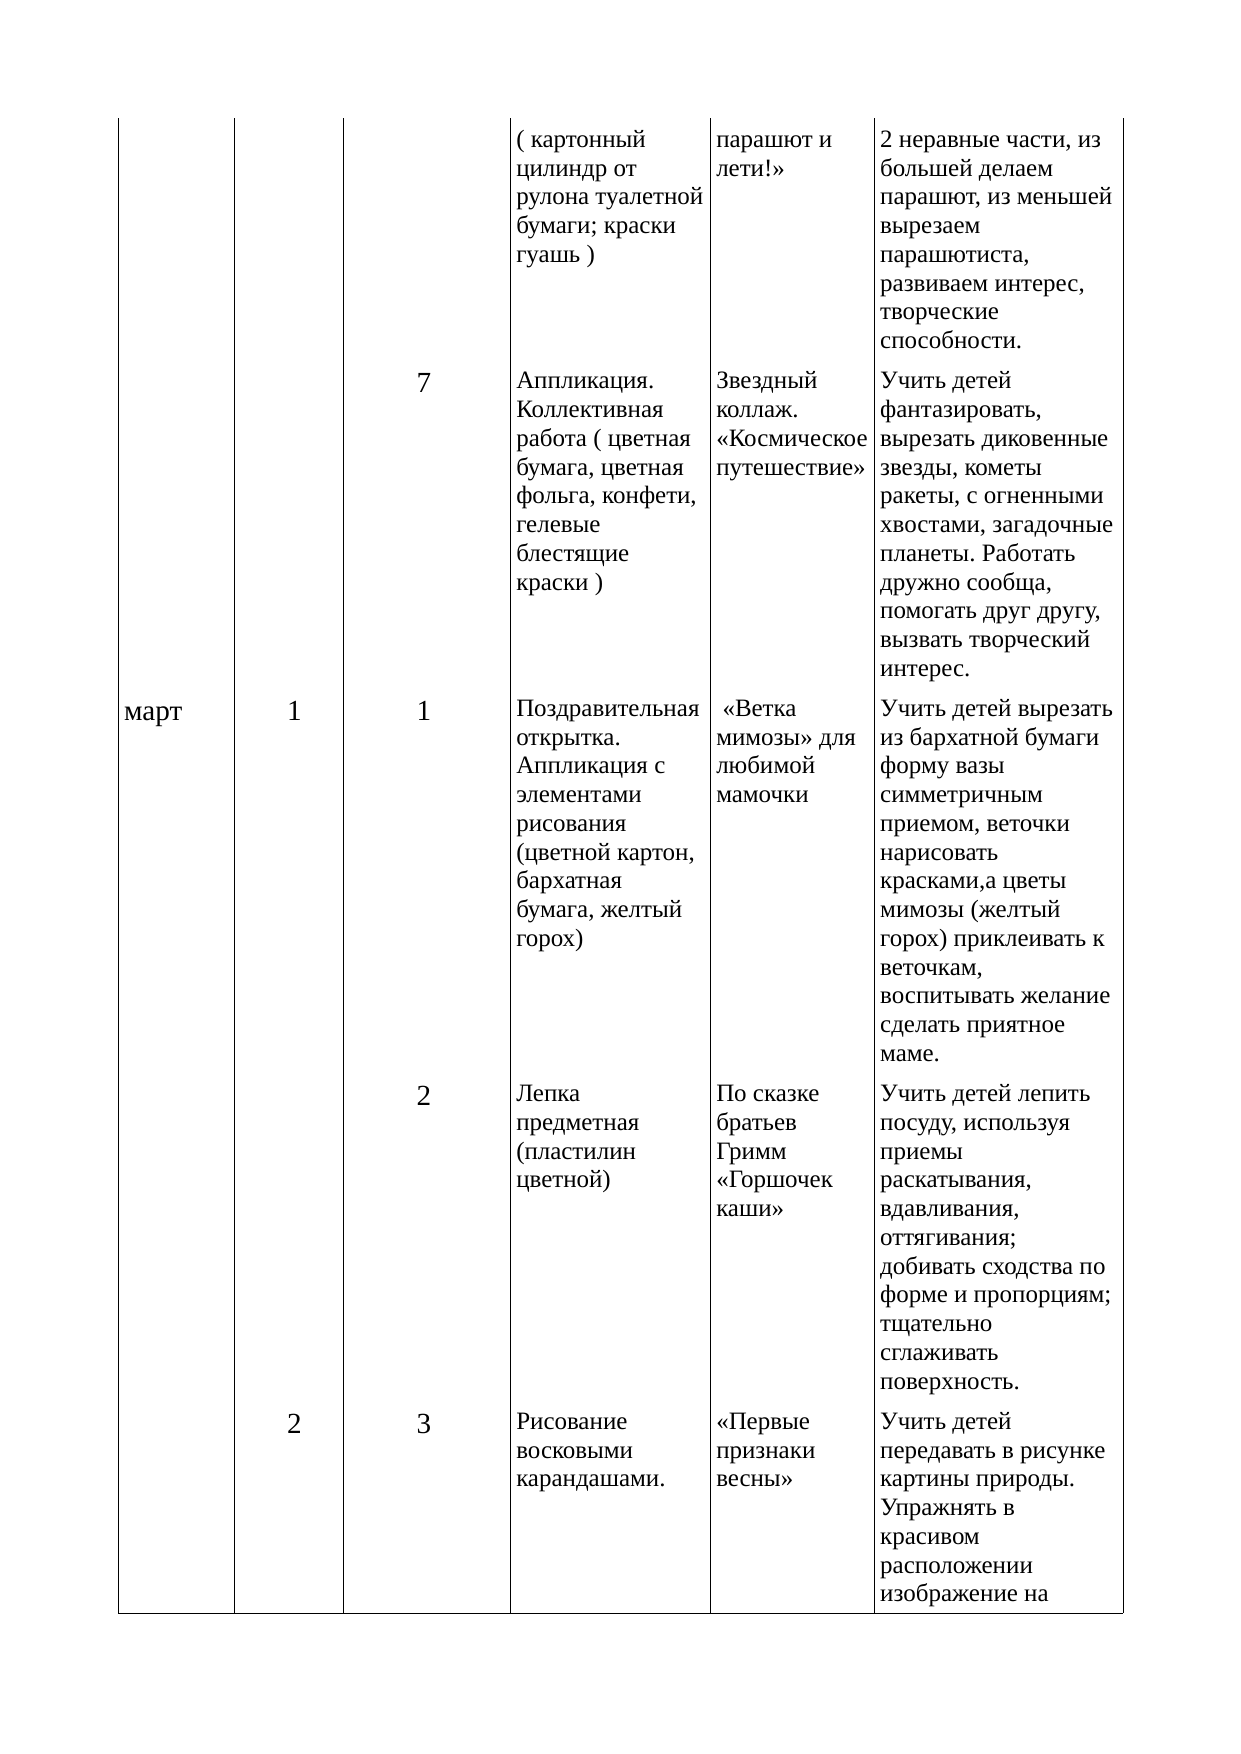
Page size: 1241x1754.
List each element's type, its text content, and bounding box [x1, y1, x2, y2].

table_cell 2 неравные части, из большей делаем парашют, из меньшей вырезаем парашютиста, развиваем интерес, творческие способности. [875, 118, 1123, 359]
table_cell Учить детей вырезать из бархатной бумаги форму вазы симметричным приемом, веточки нарисовать красками,а цветы мимозы (желтый горох) приклеивать к веточкам, воспитывать желание сделать приятное маме. [875, 687, 1123, 1072]
table_cell [235, 360, 343, 687]
table_cell 1 [235, 687, 343, 1072]
table_cell [119, 1073, 234, 1400]
table_cell [344, 118, 510, 359]
table_cell 7 [344, 360, 510, 687]
table_cell парашют и лети!» [711, 118, 874, 359]
table_cell 2 [235, 1400, 343, 1613]
table_cell По сказке братьев Гримм «Горшочек каши» [711, 1073, 874, 1400]
table_cell «Ветка мимозы» для любимой мамочки [711, 687, 874, 1072]
table_cell 2 [344, 1073, 510, 1400]
table_cell Учить детей фантазировать, вырезать диковенные звезды, кометы ракеты, с огненными хвостами, загадочные планеты. Работать дружно сообща, помогать друг другу, вызвать творческий интерес. [875, 360, 1123, 687]
table_cell [235, 118, 343, 359]
table_cell Учить детей лепить посуду, используя приемы раскатывания, вдавливания, оттягивания; добивать сходства по форме и пропорциям; тщательно сглаживать поверхность. [875, 1073, 1123, 1400]
table_cell ( картонный цилиндр от рулона туалетной бумаги; краски гуашь ) [511, 118, 710, 359]
table_cell «Первые признаки весны» [711, 1400, 874, 1613]
table_cell Лепка предметная (пластилин цветной) [511, 1073, 710, 1400]
table_cell [119, 1400, 234, 1613]
table_cell 1 [344, 687, 510, 1072]
table_cell [119, 360, 234, 687]
table_cell Аппликация. Коллективная работа ( цветная бумага, цветная фольга, конфети, гелевые блестящие краски ) [511, 360, 710, 687]
table_cell Поздравительная открытка. Аппликация с элементами рисования (цветной картон, бархатная бумага, желтый горох) [511, 687, 710, 1072]
table_cell март [119, 687, 234, 1072]
table_cell 3 [344, 1400, 510, 1613]
table_cell Рисование восковыми карандашами. [511, 1400, 710, 1613]
table_cell Учить детей передавать в рисунке картины природы. Упражнять в красивом расположении изображение на [875, 1400, 1123, 1613]
table_cell [119, 118, 234, 359]
table_cell Звездный коллаж. «Космическое путешествие» [711, 360, 874, 687]
table_cell [235, 1073, 343, 1400]
